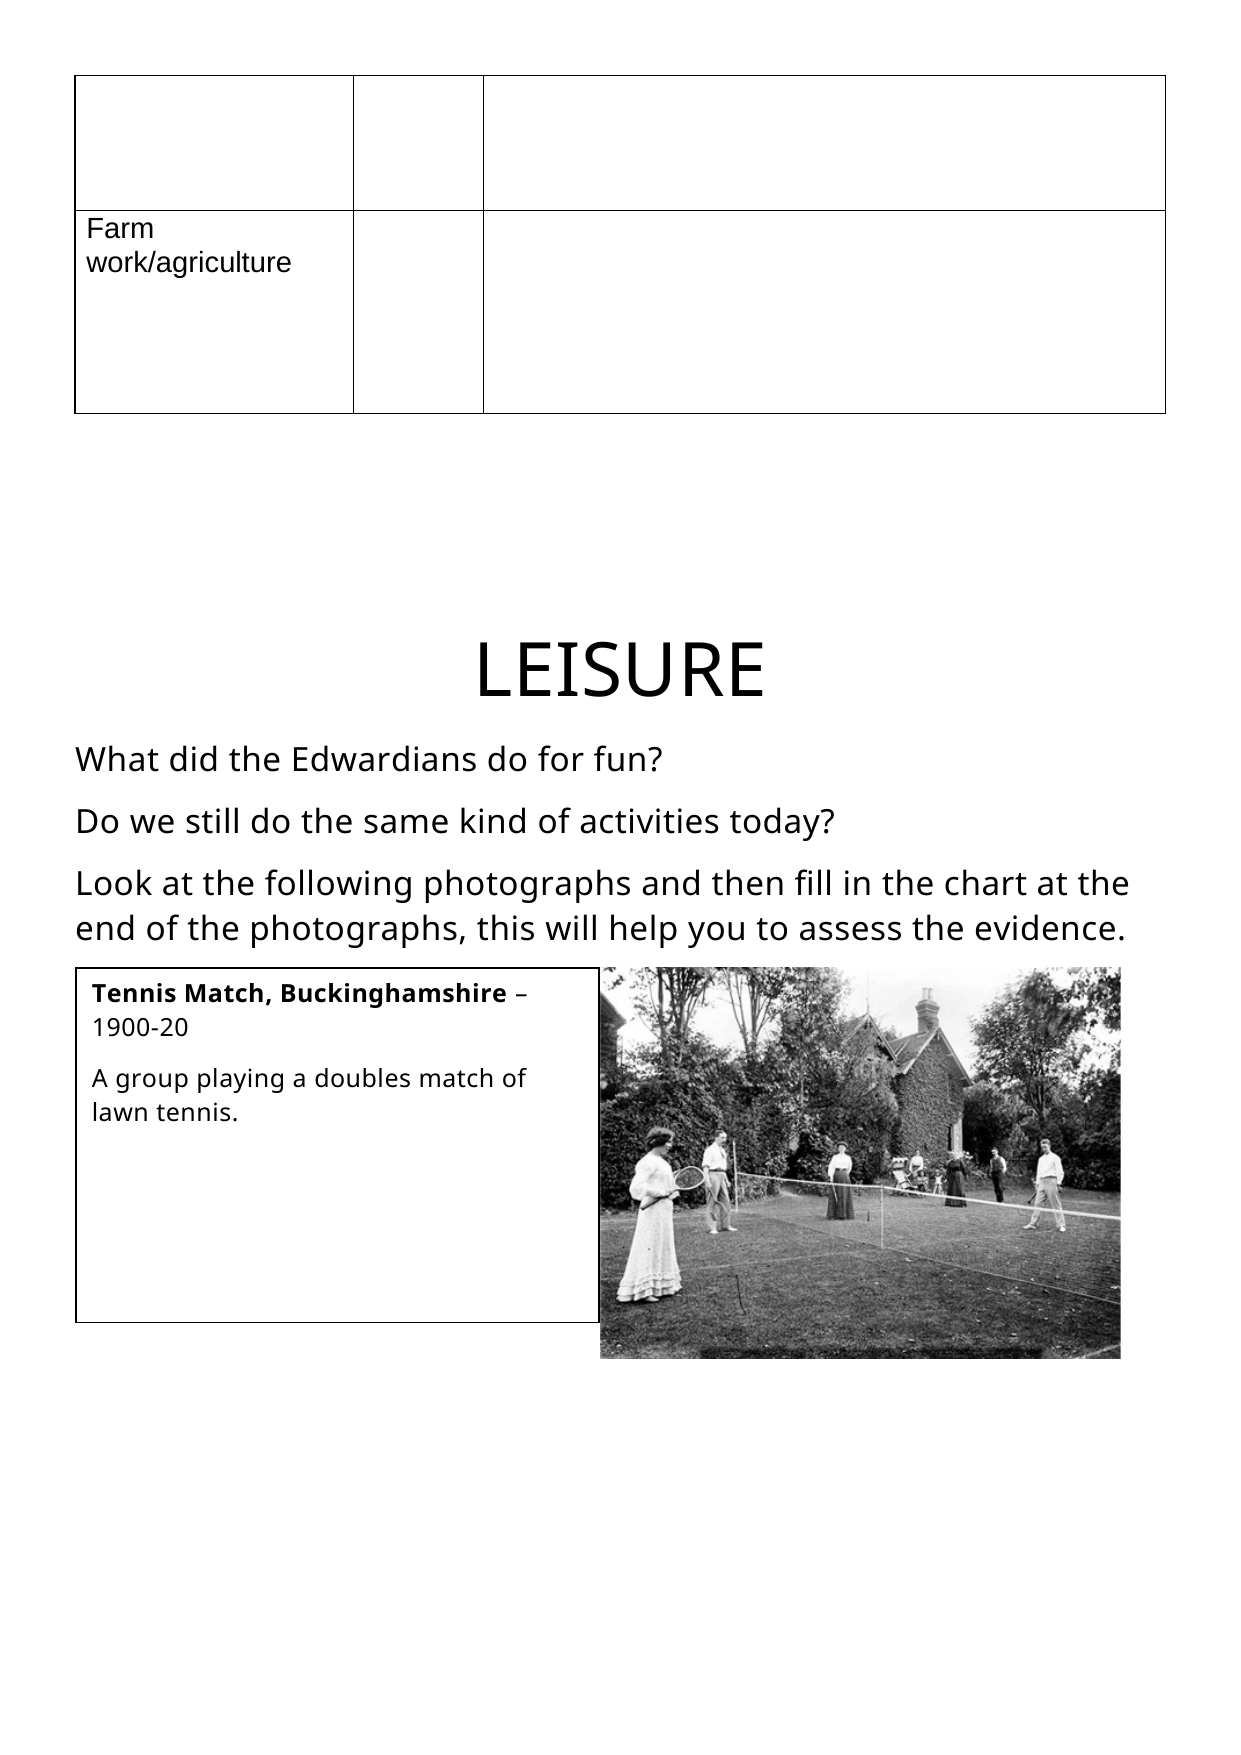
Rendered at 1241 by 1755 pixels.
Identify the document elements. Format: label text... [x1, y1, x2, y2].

table_cell [484, 76, 1165, 210]
text Look at the following photographs and then fill in the chart at the end of the photographs, this will help you to assess the evidence. [75, 859, 1165, 950]
text Do we still do the same kind of activities today? [75, 797, 1165, 843]
text A group playing a doubles match of lawn tennis. [92, 1061, 583, 1129]
table_cell [354, 76, 483, 210]
table_cell [354, 211, 483, 412]
table_cell Farm work/agriculture [76, 211, 353, 412]
text What did the Edwardians do for fun? [75, 735, 1165, 781]
text Tennis Match, Buckinghamshire – 1900-20 [92, 976, 583, 1044]
table_cell [76, 76, 353, 210]
text LEISURE [75, 616, 1165, 719]
table_cell [484, 211, 1165, 412]
